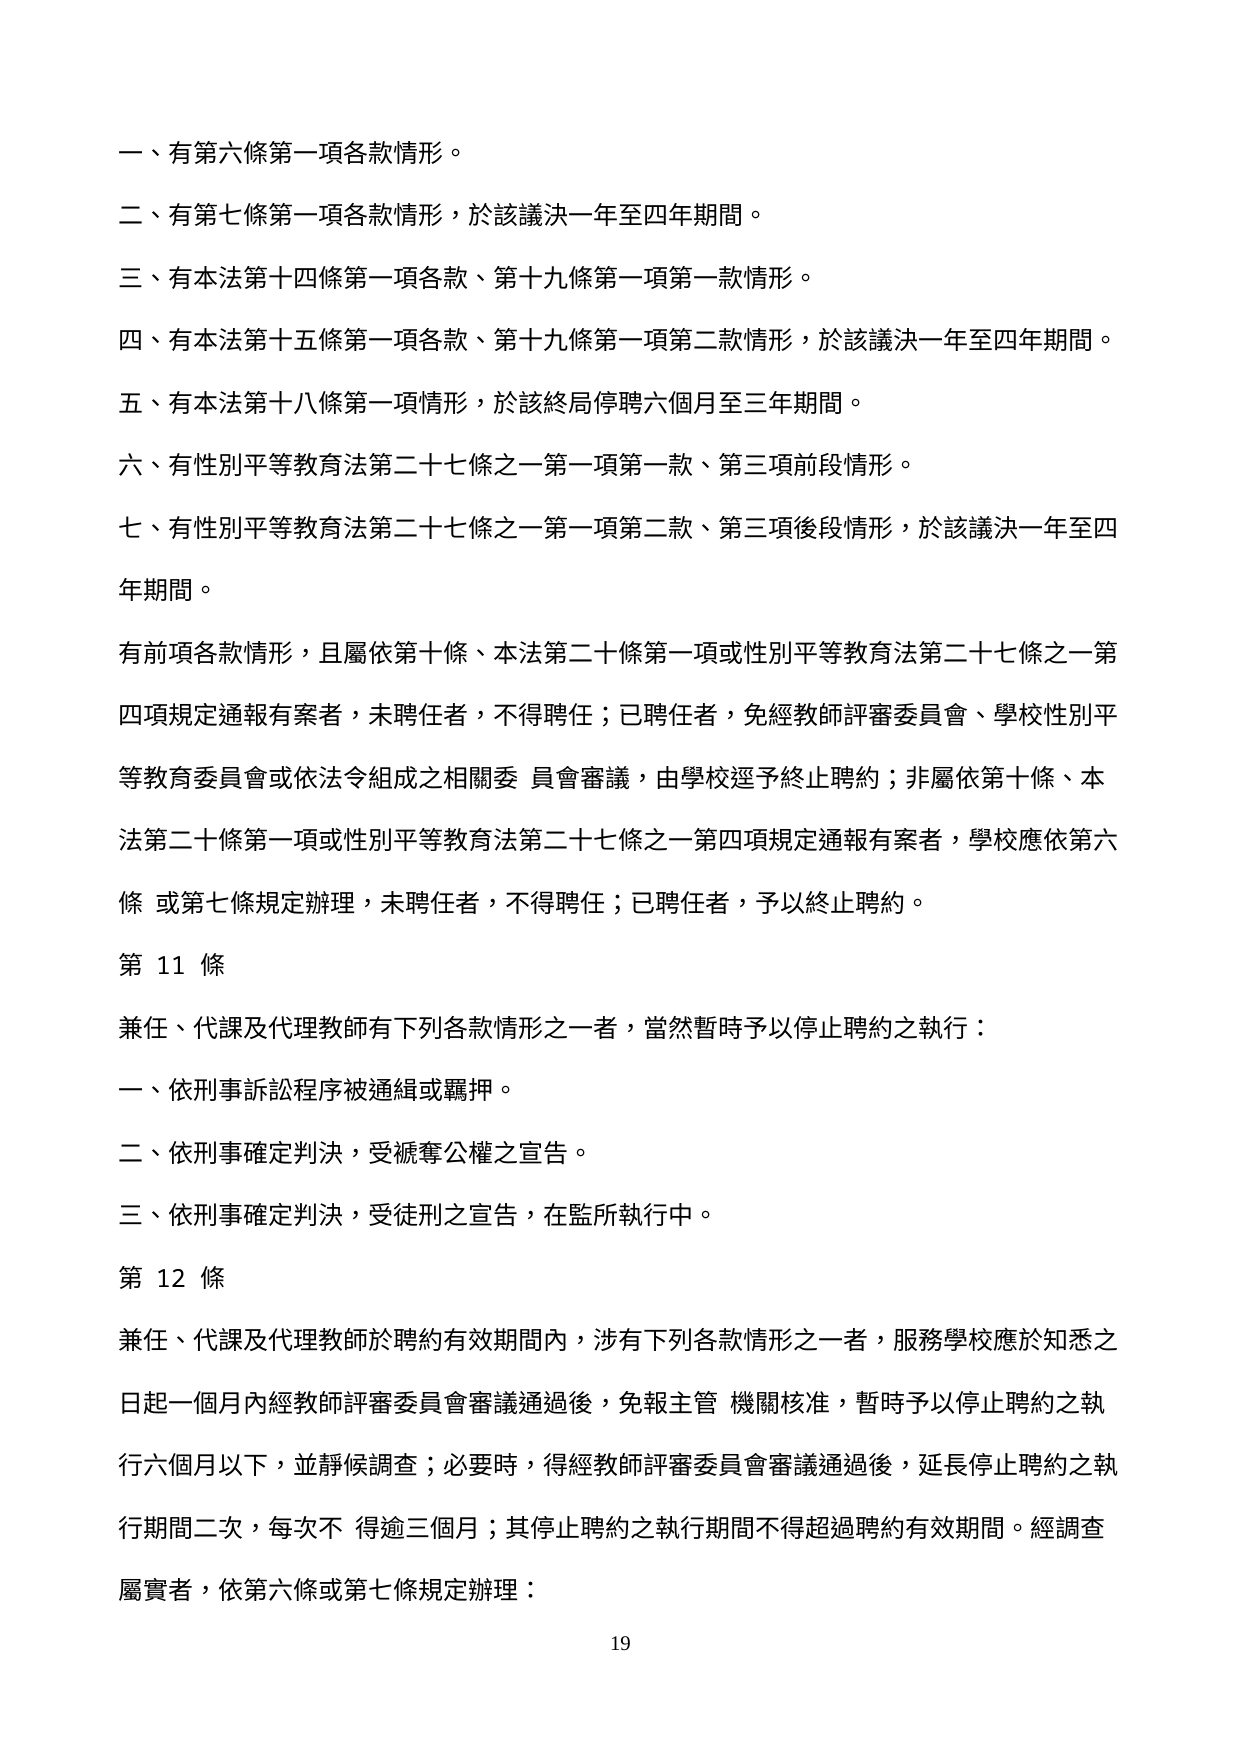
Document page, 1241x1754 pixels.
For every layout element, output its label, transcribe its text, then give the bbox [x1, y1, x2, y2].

text 一、依刑事訴訟程序被通緝或羈押。 [118, 1047, 1122, 1110]
text 一、有第六條第一項各款情形。 [118, 110, 1122, 172]
text 第 11 條 [118, 922, 1122, 985]
text 七、有性別平等教育法第二十七條之一第一項第二款、第三項後段情形，於該議決一年至四年期間。 [118, 485, 1122, 610]
text 二、有第七條第一項各款情形，於該議決一年至四年期間。 [118, 172, 1122, 235]
text 第 12 條 [118, 1235, 1122, 1297]
text 六、有性別平等教育法第二十七條之一第一項第一款、第三項前段情形。 [118, 422, 1122, 485]
text 三、有本法第十四條第一項各款、第十九條第一項第一款情形。 [118, 235, 1122, 297]
text 五、有本法第十八條第一項情形，於該終局停聘六個月至三年期間。 [118, 360, 1122, 422]
text 二、依刑事確定判決，受褫奪公權之宣告。 [118, 1110, 1122, 1172]
text 有前項各款情形，且屬依第十條、本法第二十條第一項或性別平等教育法第二十七條之一第四項規定通報有案者，未聘任者，不得聘任；已聘任者，免經教師評審委員會、學校性別平等教育委員會或依法令組成之相關委 員會審議，由學校逕予終止聘約；非屬依第十條、本法第二十條第一項或性別平等教育法第二十七條之一第四項規定通報有案者，學校應依第六條 或第七條規定辦理，未聘任者，不得聘任；已聘任者，予以終止聘約。 [118, 610, 1122, 922]
text 兼任、代課及代理教師於聘約有效期間內，涉有下列各款情形之一者，服務學校應於知悉之日起一個月內經教師評審委員會審議通過後，免報主管 機關核准，暫時予以停止聘約之執行六個月以下，並靜候調查；必要時，得經教師評審委員會審議通過後，延長停止聘約之執行期間二次，每次不 得逾三個月；其停止聘約之執行期間不得超過聘約有效期間。經調查屬實者，依第六條或第七條規定辦理： [118, 1297, 1122, 1610]
text 兼任、代課及代理教師有下列各款情形之一者，當然暫時予以停止聘約之執行： [118, 985, 1122, 1047]
text 四、有本法第十五條第一項各款、第十九條第一項第二款情形，於該議決一年至四年期間。 [118, 297, 1122, 360]
text 三、依刑事確定判決，受徒刑之宣告，在監所執行中。 [118, 1172, 1122, 1235]
